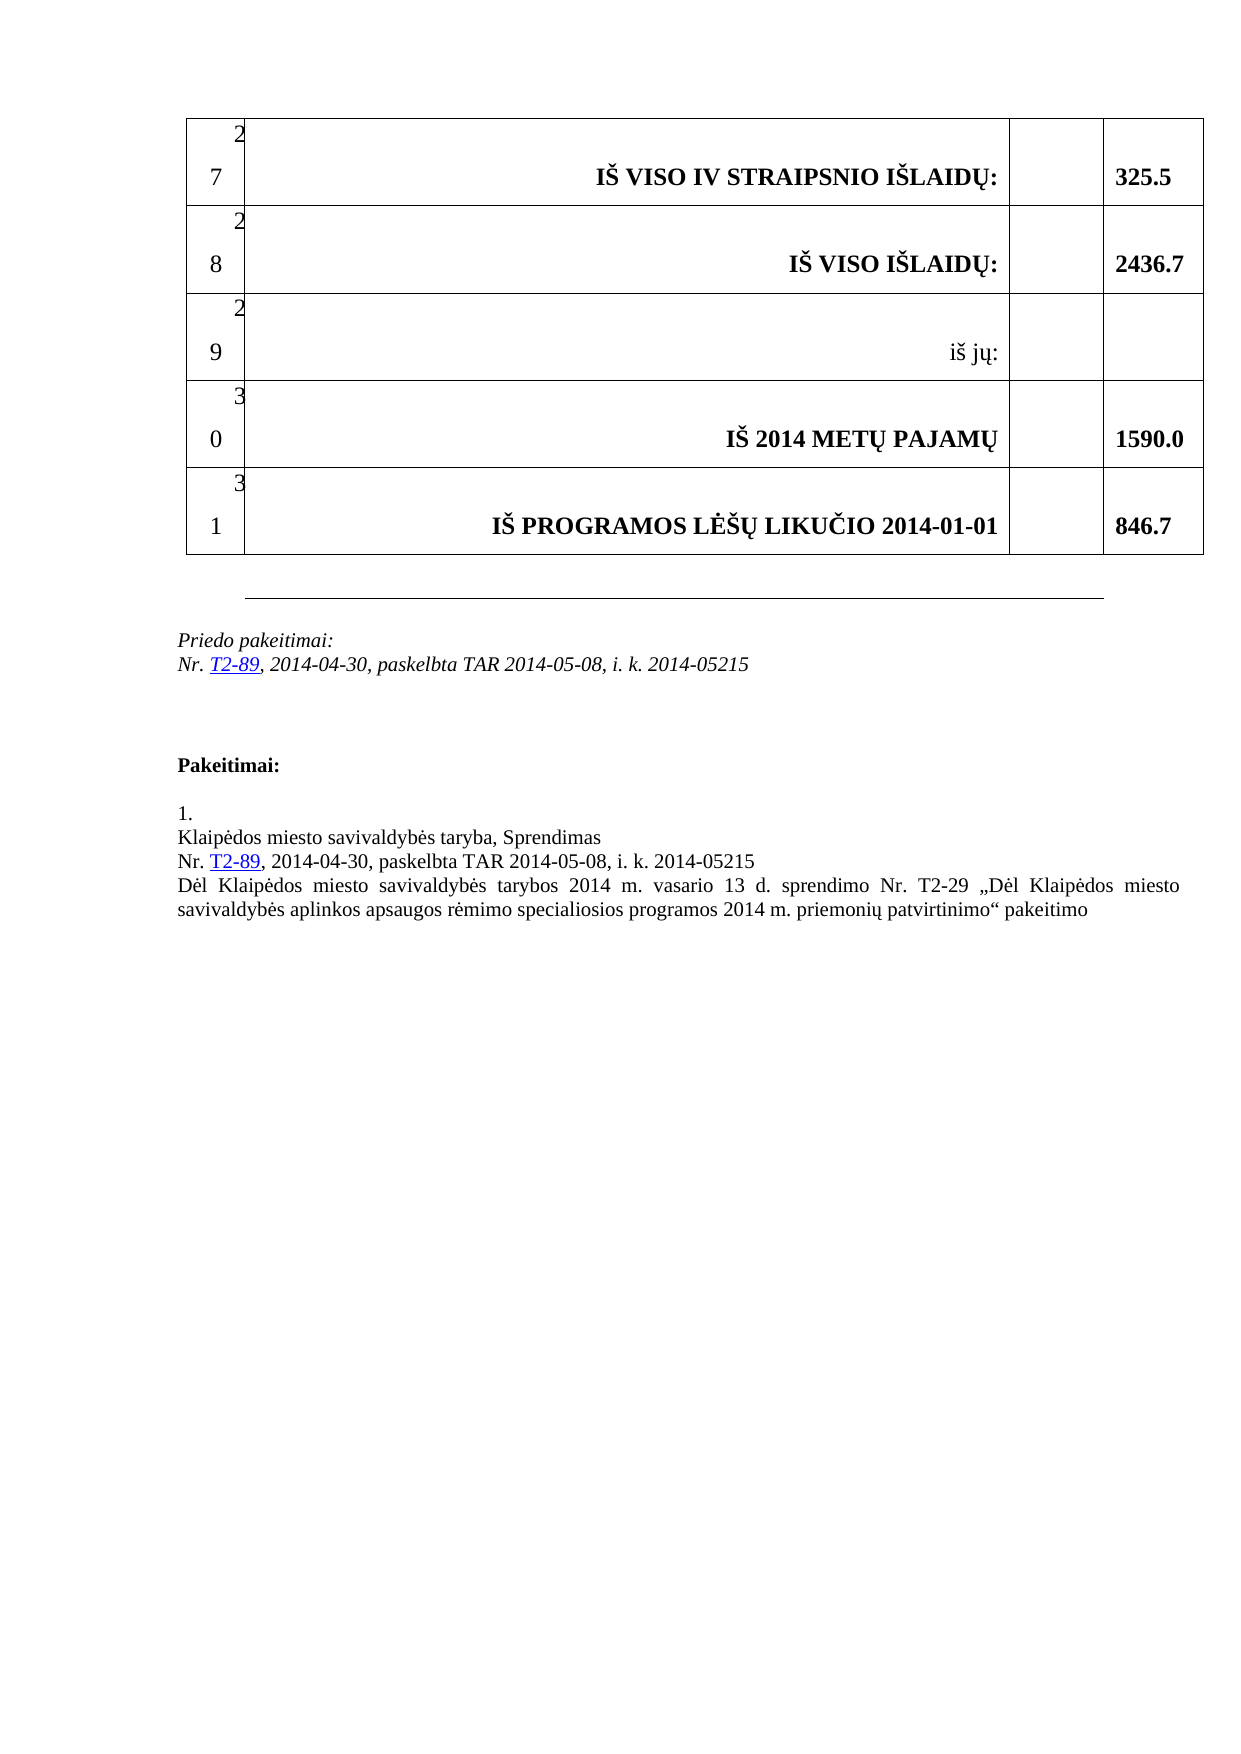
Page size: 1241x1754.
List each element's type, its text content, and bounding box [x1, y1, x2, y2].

table_cell IŠ 2014 METŲ PAJAMŲ [245, 381, 1009, 467]
table_cell 29 [187, 294, 244, 380]
table_cell [187, 555, 245, 598]
text Klaipėdos miesto savivaldybės taryba, Sprendimas [177, 825, 1181, 849]
text Dėl Klaipėdos miesto savivaldybės tarybos 2014 m. vasario 13 d. sprendimo Nr. T2-29 „Dėl Klaipėdos miesto savivaldybės aplinkos apsaugos rėmimo specialiosios programos 2014 m. priemonių patvirtinimo“ pakeitimo [177, 873, 1181, 921]
table_cell IŠ VISO IŠLAIDŲ: [245, 206, 1009, 292]
table_cell 31 [187, 468, 244, 554]
table_cell 27 [187, 119, 244, 205]
table_cell [1104, 555, 1204, 598]
table_cell [1010, 468, 1103, 554]
table_cell [1010, 294, 1103, 380]
table_cell 30 [187, 381, 244, 467]
table_cell [1010, 206, 1103, 292]
table_cell 846.7 [1104, 468, 1203, 554]
text Nr. T2-89, 2014-04-30, paskelbta TAR 2014-05-08, i. k. 2014-05215 [177, 849, 1181, 873]
table_cell [1010, 555, 1104, 598]
table_cell [1104, 294, 1203, 380]
table_cell [1010, 119, 1103, 205]
table_cell [245, 555, 1010, 598]
table_cell 28 [187, 206, 244, 292]
table_cell 325.5 [1104, 119, 1203, 205]
table_cell iš jų: [245, 294, 1009, 380]
table_cell IŠ VISO IV STRAIPSNIO IŠLAIDŲ: [245, 119, 1009, 205]
text 1. [177, 801, 1181, 825]
table_cell 1590.0 [1104, 381, 1203, 467]
text Pakeitimai: [177, 753, 1181, 777]
table_cell IŠ PROGRAMOS LĖŠŲ LIKUČIO 2014-01-01 [245, 468, 1009, 554]
table_cell [1010, 381, 1103, 467]
table_cell 2436.7 [1104, 206, 1203, 292]
text Nr. T2-89, 2014-04-30, paskelbta TAR 2014-05-08, i. k. 2014-05215 [177, 652, 1181, 676]
text Priedo pakeitimai: [177, 628, 1181, 652]
